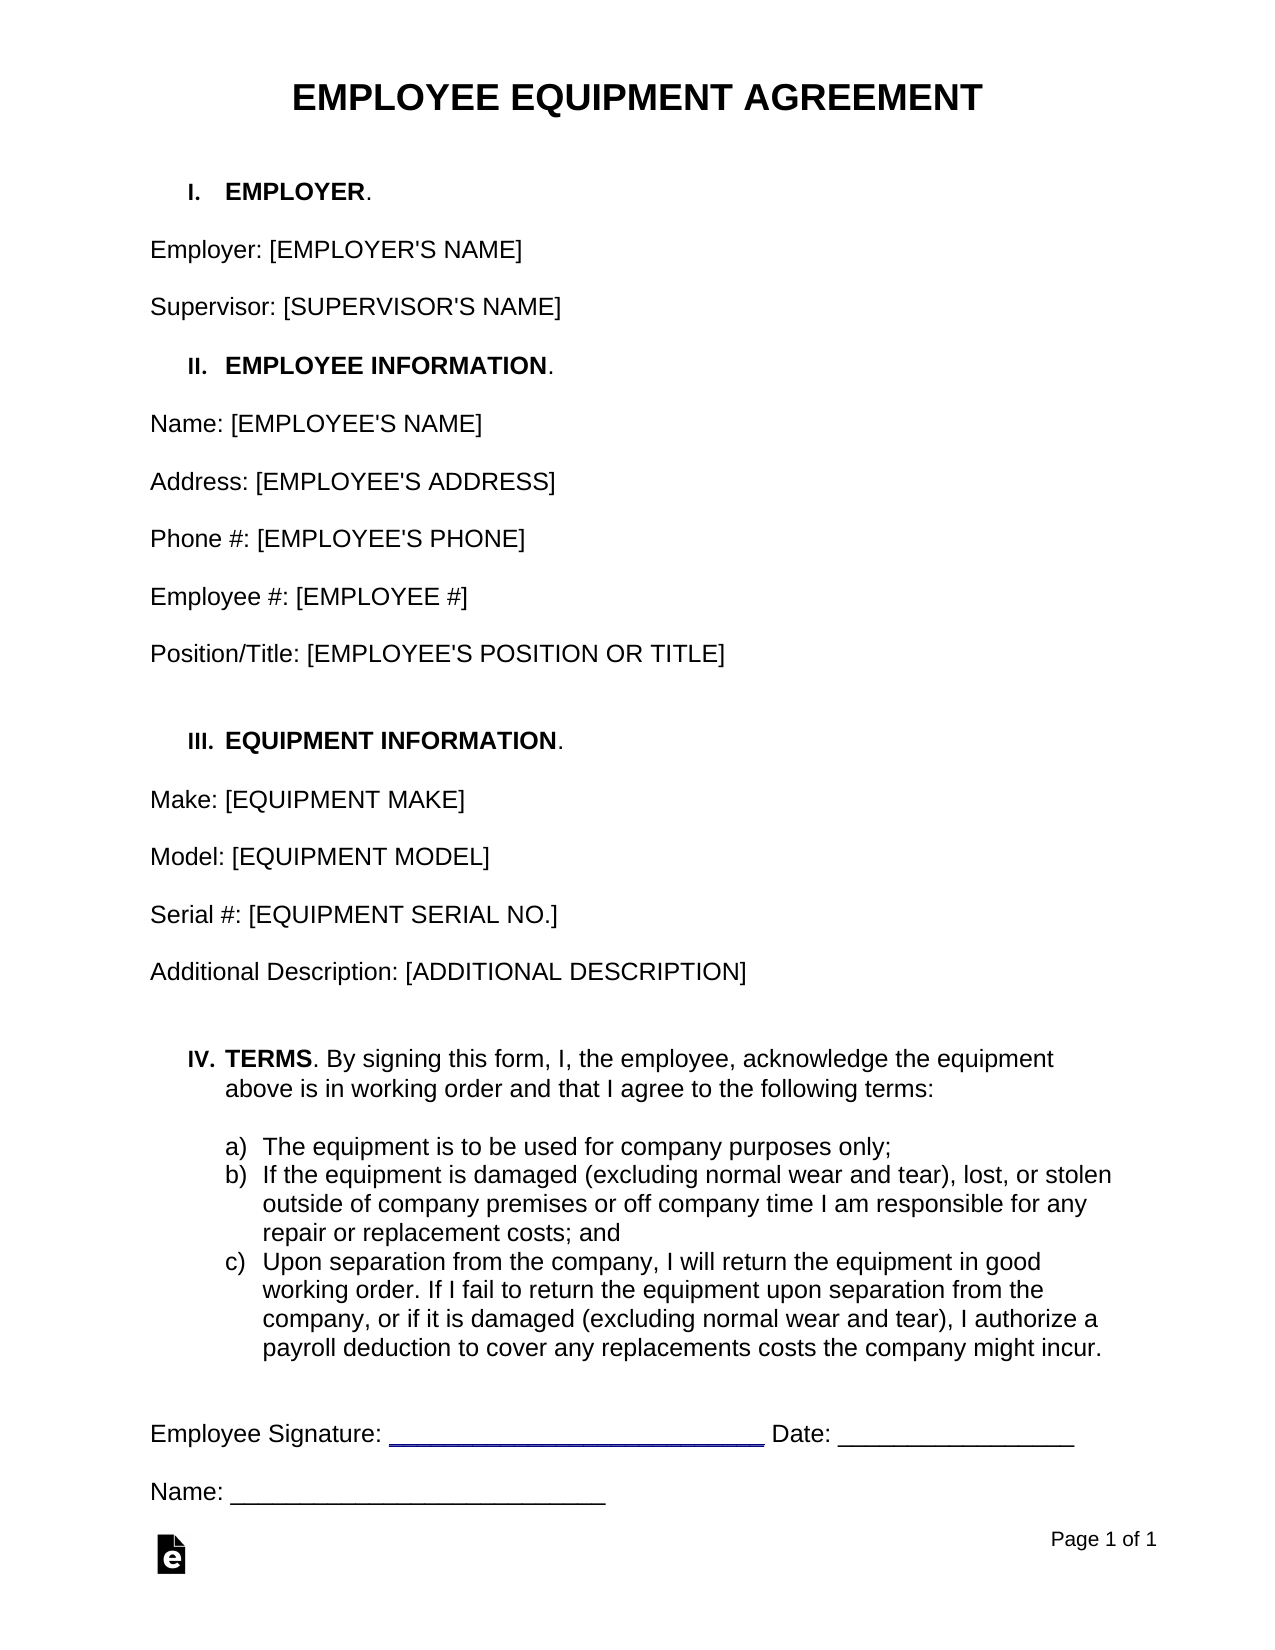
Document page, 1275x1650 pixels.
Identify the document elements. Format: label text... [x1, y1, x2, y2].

text Serial #: [EQUIPMENT SERIAL NO.] [150, 900, 1125, 928]
text Name: ___________________________ [150, 1476, 1125, 1505]
text Name: [EMPLOYEE'S NAME] [150, 409, 1125, 438]
text Phone #: [EMPLOYEE'S PHONE] [150, 524, 1125, 553]
list If the equipment is damaged (excluding normal wear and tear), lost, or stolen outside of company premises or off company time I am responsible for any repair or replacement costs; and [225, 1160, 1125, 1246]
text Model: [EQUIPMENT MODEL] [150, 842, 1125, 871]
text Address: [EMPLOYEE'S ADDRESS] [150, 467, 1125, 495]
text Additional Description: [ADDITIONAL DESCRIPTION] [150, 957, 1125, 986]
list EMPLOYEE INFORMATION. [187, 350, 1125, 380]
list EMPLOYER. [187, 176, 1125, 206]
text Position/Title: [EMPLOYEE'S POSITION OR TITLE] [150, 639, 1125, 668]
text EMPLOYEE EQUIPMENT AGREEMENT [150, 75, 1125, 118]
text Supervisor: [SUPERVISOR'S NAME] [150, 292, 1125, 321]
text Employee Signature: ___________________________ Date: _________________ [150, 1419, 1125, 1448]
list TERMS. By signing this form, I, the employee, acknowledge the equipment above is in working order and that I agree to the following terms: [187, 1043, 1125, 1103]
list EQUIPMENT INFORMATION. [187, 725, 1125, 756]
list Upon separation from the company, I will return the equipment in good working order. If I fail to return the equipment upon separation from the company, or if it is damaged (excluding normal wear and tear), I authorize a payroll deduction to cover any replacements costs the company might incur. [225, 1246, 1125, 1361]
text Make: [EQUIPMENT MAKE] [150, 785, 1125, 813]
text Employer: [EMPLOYER'S NAME] [150, 235, 1125, 264]
list The equipment is to be used for company purposes only; [225, 1131, 1125, 1160]
text Employee #: [EMPLOYEE #] [150, 582, 1125, 610]
